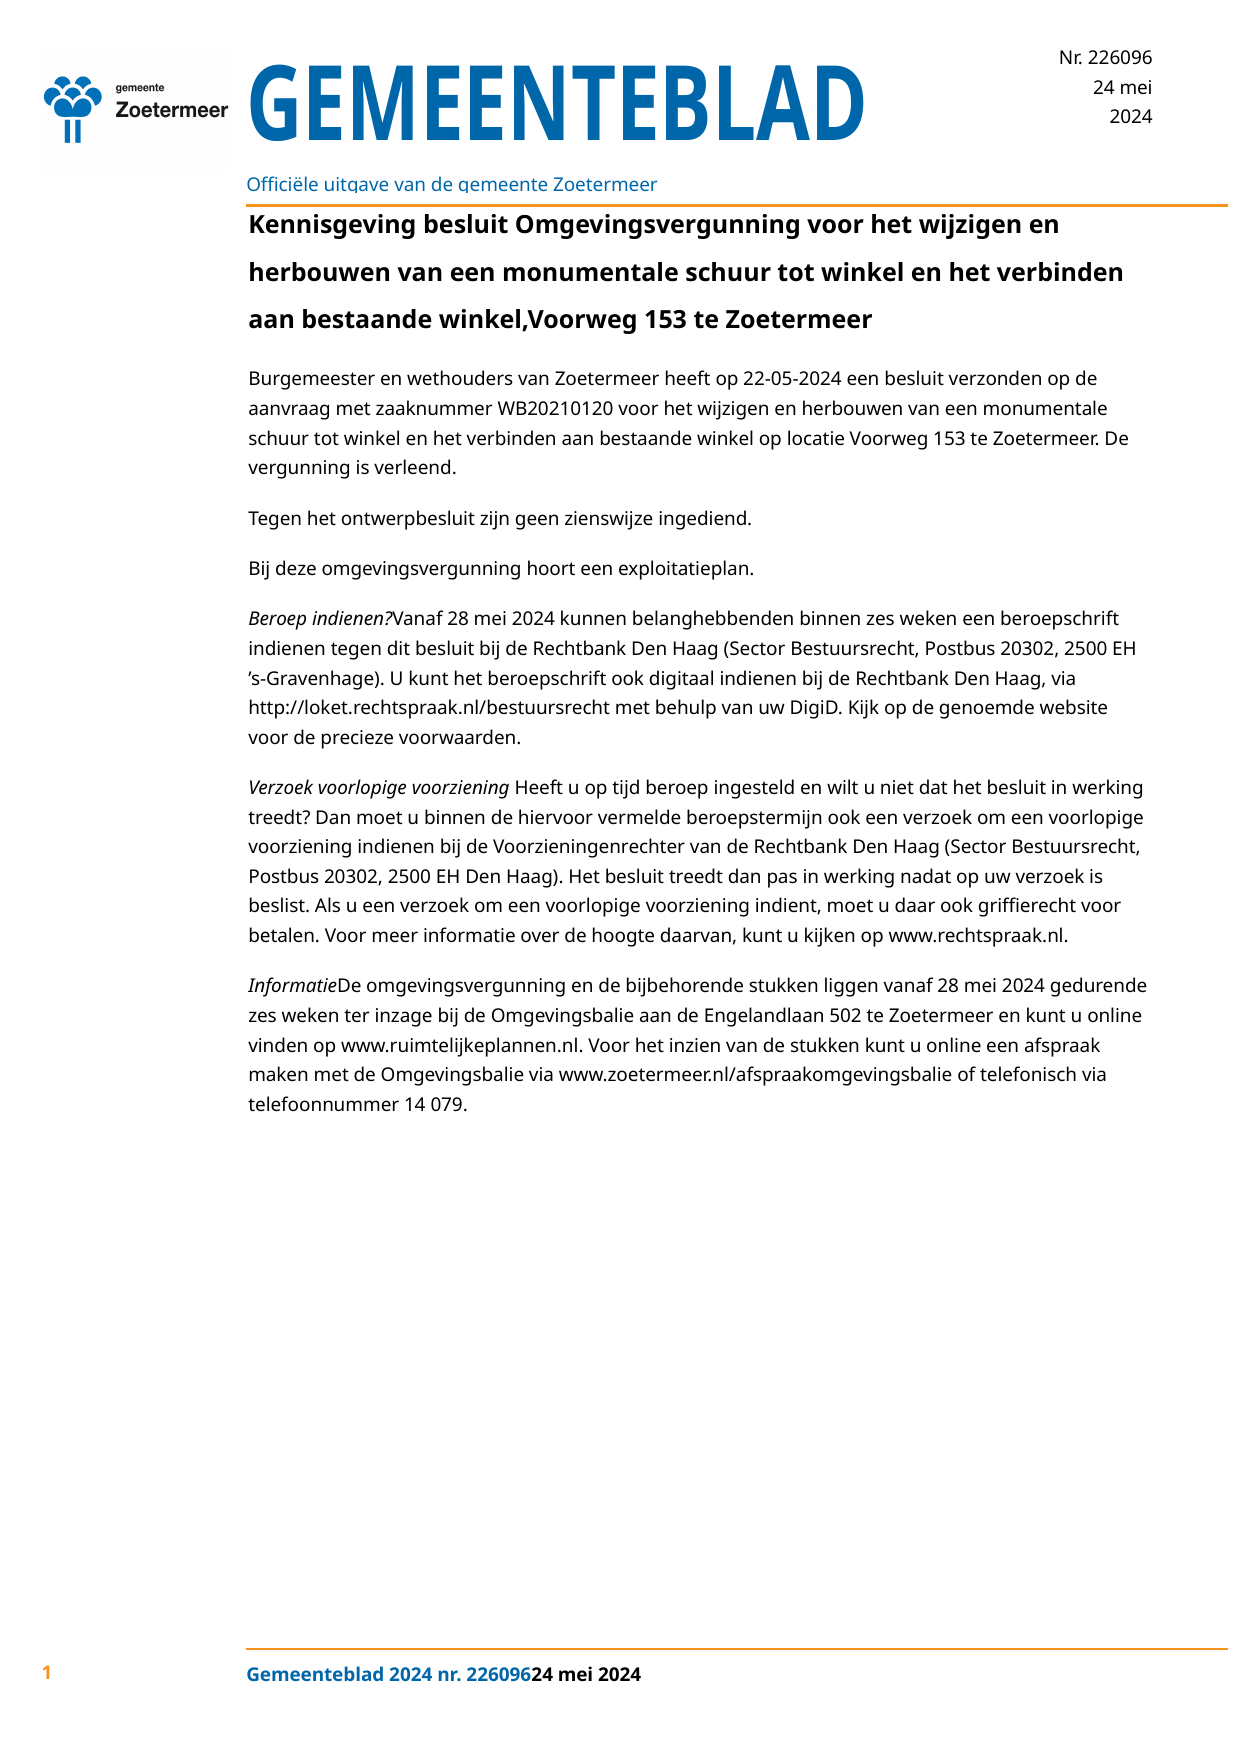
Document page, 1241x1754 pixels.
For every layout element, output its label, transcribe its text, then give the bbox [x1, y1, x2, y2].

text Verzoek voorlopige voorziening Heeft u op tijd beroep ingesteld en wilt u niet dat het besluit in werking treedt? Dan moet u binnen de hiervoor vermelde beroepstermijn ook een verzoek om een voorlopige voorziening indienen bij de Voorzieningenrechter van de Rechtbank Den Haag (Sector Bestuursrecht, Postbus 20302, 2500 EH Den Haag). Het besluit treedt dan pas in werking nadat op uw verzoek is beslist. Als u een verzoek om een voorlopige voorziening indient, moet u daar ook griffierecht voor betalen. Voor meer informatie over de hoogte daarvan, kunt u kijken op www.rechtspraak.nl. [248, 774, 1152, 948]
text InformatieDe omgevingsvergunning en de bijbehorende stukken liggen vanaf 28 mei 2024 gedurende zes weken ter inzage bij de Omgevingsbalie aan de Engelandlaan 502 te Zoetermeer en kunt u online vinden op www.ruimtelijkeplannen.nl. Voor het inzien van de stukken kunt u online een afspraak maken met de Omgevingsbalie via www.zoetermeer.nl/afspraakomgevingsbalie of telefonisch via telefoonnummer 14 079. [248, 973, 1152, 1117]
text Burgemeester en wethouders van Zoetermeer heeft op 22-05-2024 een besluit verzonden op de aanvraag met zaaknummer WB20210120 voor het wijzigen en herbouwen van een monumentale schuur tot winkel en het verbinden aan bestaande winkel op locatie Voorweg 153 te Zoetermeer. De vergunning is verleend. [248, 366, 1152, 480]
picture [41, 47, 231, 172]
text Bij deze omgevingsvergunning hoort een exploitatieplan. [248, 555, 1152, 581]
text Kennisgeving besluit Omgevingsvergunning voor het wijzigen en herbouwen van een monumentale schuur tot winkel en het verbinden aan bestaande winkel,Voorweg 153 te Zoetermeer [248, 207, 1152, 336]
text Beroep indienen?Vanaf 28 mei 2024 kunnen belanghebbenden binnen zes weken een beroepschrift indienen tegen dit besluit bij de Rechtbank Den Haag (Sector Bestuursrecht, Postbus 20302, 2500 EH ’s-Gravenhage). U kunt het beroepschrift ook digitaal indienen bij de Rechtbank Den Haag, via http://loket.rechtspraak.nl/bestuursrecht met behulp van uw DigiD. Kijk op de genoemde website voor de precieze voorwaarden. [248, 606, 1152, 749]
text Tegen het ontwerpbesluit zijn geen zienswijze ingediend. [248, 505, 1152, 530]
